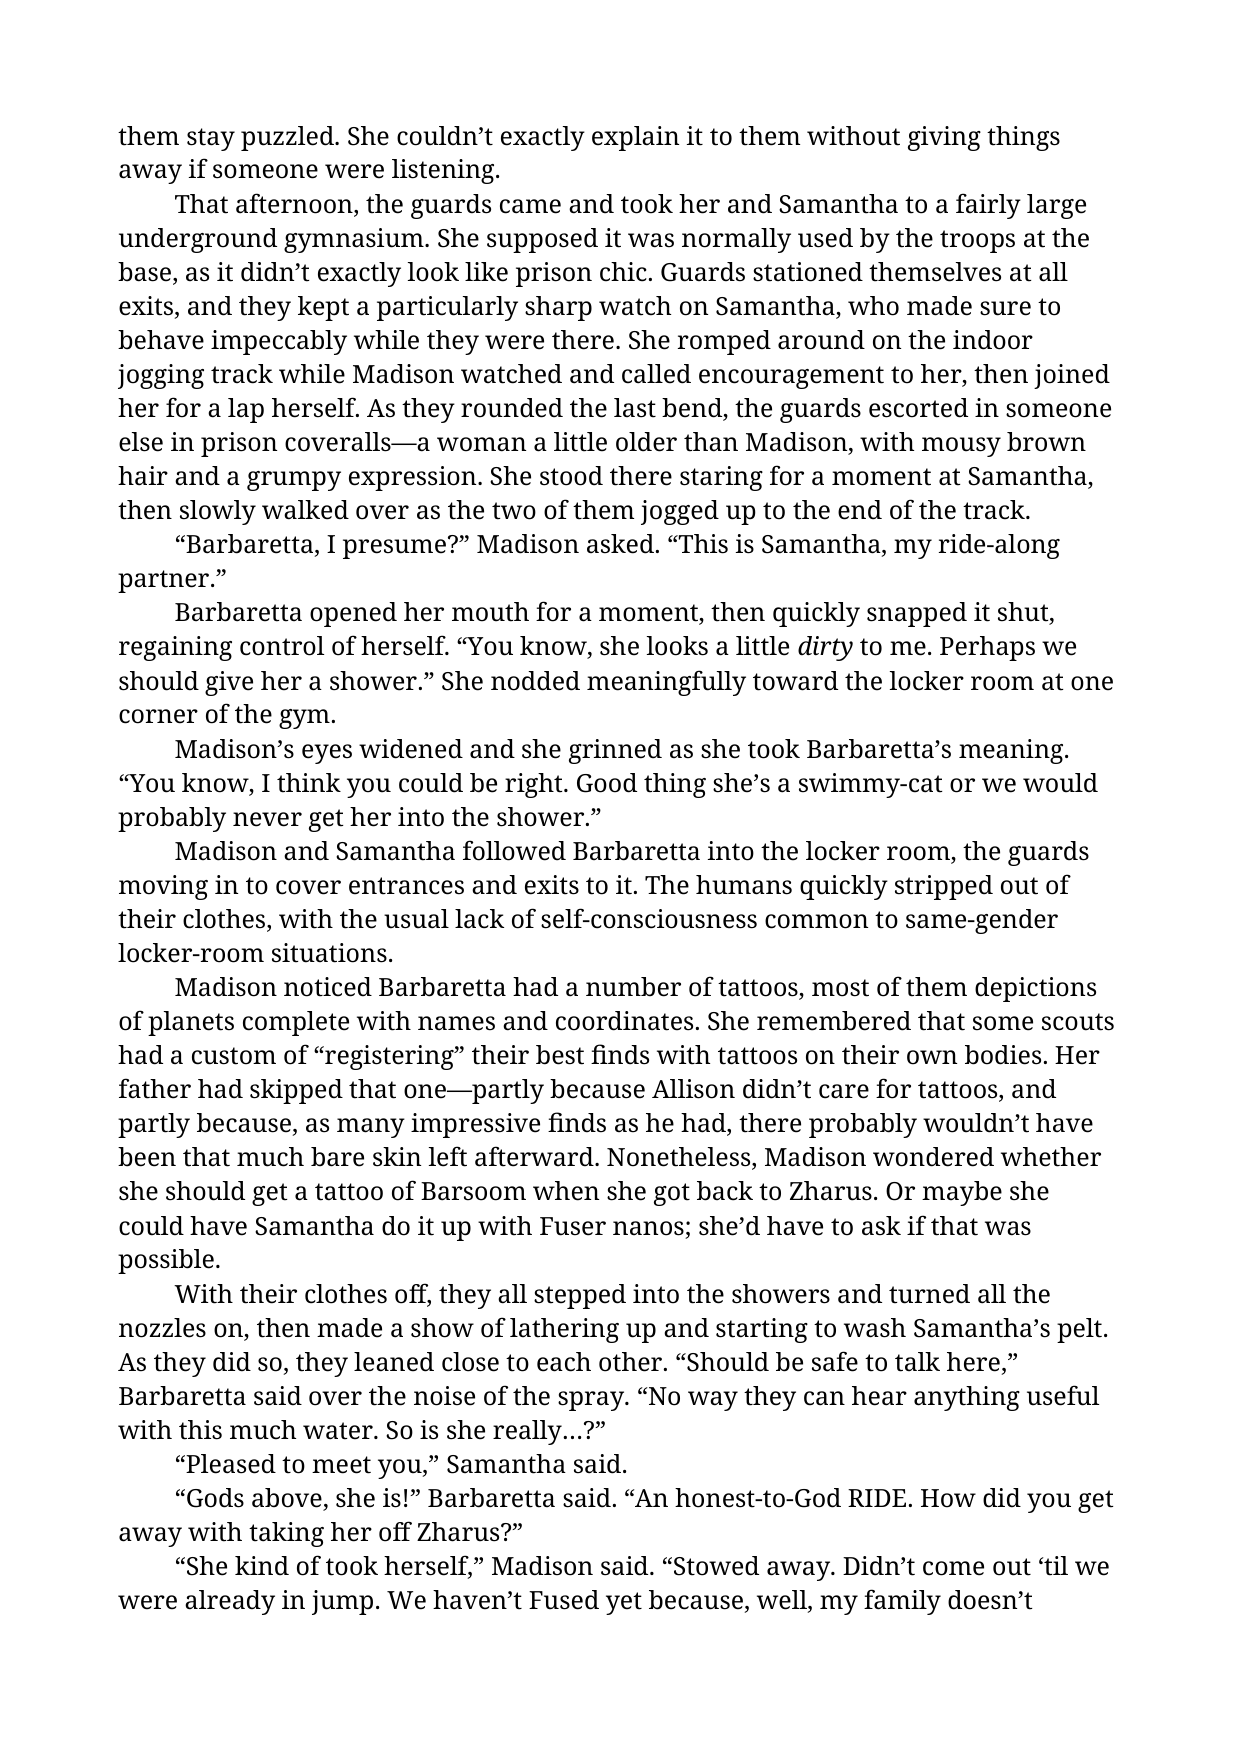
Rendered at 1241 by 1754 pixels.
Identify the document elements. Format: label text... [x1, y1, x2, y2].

text “Barbaretta, I presume?” Madison asked. “This is Samantha, my ride-along partner.” [118, 527, 1122, 595]
text Madison’s eyes widened and she grinned as she took Barbaretta’s meaning. “You know, I think you could be right. Good thing she’s a swimmy-cat or we would probably never get her into the shower.” [118, 731, 1122, 833]
text “She kind of took herself,” Madison said. “Stowed away. Didn’t come out ‘til we were already in jump. We haven’t Fused yet because, well, my family doesn’t [118, 1549, 1122, 1617]
text Madison and Samantha followed Barbaretta into the locker room, the guards moving in to cover entrances and exits to it. The humans quickly stripped out of their clothes, with the usual lack of self-consciousness common to same-gender locker-room situations. [118, 833, 1122, 970]
text With their clothes off, they all stepped into the showers and turned all the nozzles on, then made a show of lathering up and starting to wash Samantha’s pelt. As they did so, they leaned close to each other. “Should be safe to talk here,” Barbaretta said over the noise of the spray. “No way they can hear anything useful with this much water. So is she really…?” [118, 1276, 1122, 1447]
text Barbaretta opened her mouth for a moment, then quickly snapped it shut, regaining control of herself. “You know, she looks a little dirty to me. Perhaps we should give her a shower.” She nodded meaningfully toward the locker room at one corner of the gym. [118, 595, 1122, 731]
text “Pleased to meet you,” Samantha said. [118, 1447, 1122, 1481]
text “Gods above, she is!” Barbaretta said. “An honest-to-God RIDE. How did you get away with taking her off Zharus?” [118, 1481, 1122, 1549]
text them stay puzzled. She couldn’t exactly explain it to them without giving things away if someone were listening. [118, 118, 1122, 186]
text Madison noticed Barbaretta had a number of tattoos, most of them depictions of planets complete with names and coordinates. She remembered that some scouts had a custom of “registering” their best finds with tattoos on their own bodies. Her father had skipped that one—partly because Allison didn’t care for tattoos, and partly because, as many impressive finds as he had, there probably wouldn’t have been that much bare skin left afterward. Nonetheless, Madison wondered whether she should get a tattoo of Barsoom when she got back to Zharus. Or maybe she could have Samantha do it up with Fuser nanos; she’d have to ask if that was possible. [118, 970, 1122, 1276]
text That afternoon, the guards came and took her and Samantha to a fairly large underground gymnasium. She supposed it was normally used by the troops at the base, as it didn’t exactly look like prison chic. Guards stationed themselves at all exits, and they kept a particularly sharp watch on Samantha, who made sure to behave impeccably while they were there. She romped around on the indoor jogging track while Madison watched and called encouragement to her, then joined her for a lap herself. As they rounded the last bend, the guards escorted in someone else in prison coveralls—a woman a little older than Madison, with mousy brown hair and a grumpy expression. She stood there staring for a moment at Samantha, then slowly walked over as the two of them jogged up to the end of the track. [118, 186, 1122, 527]
